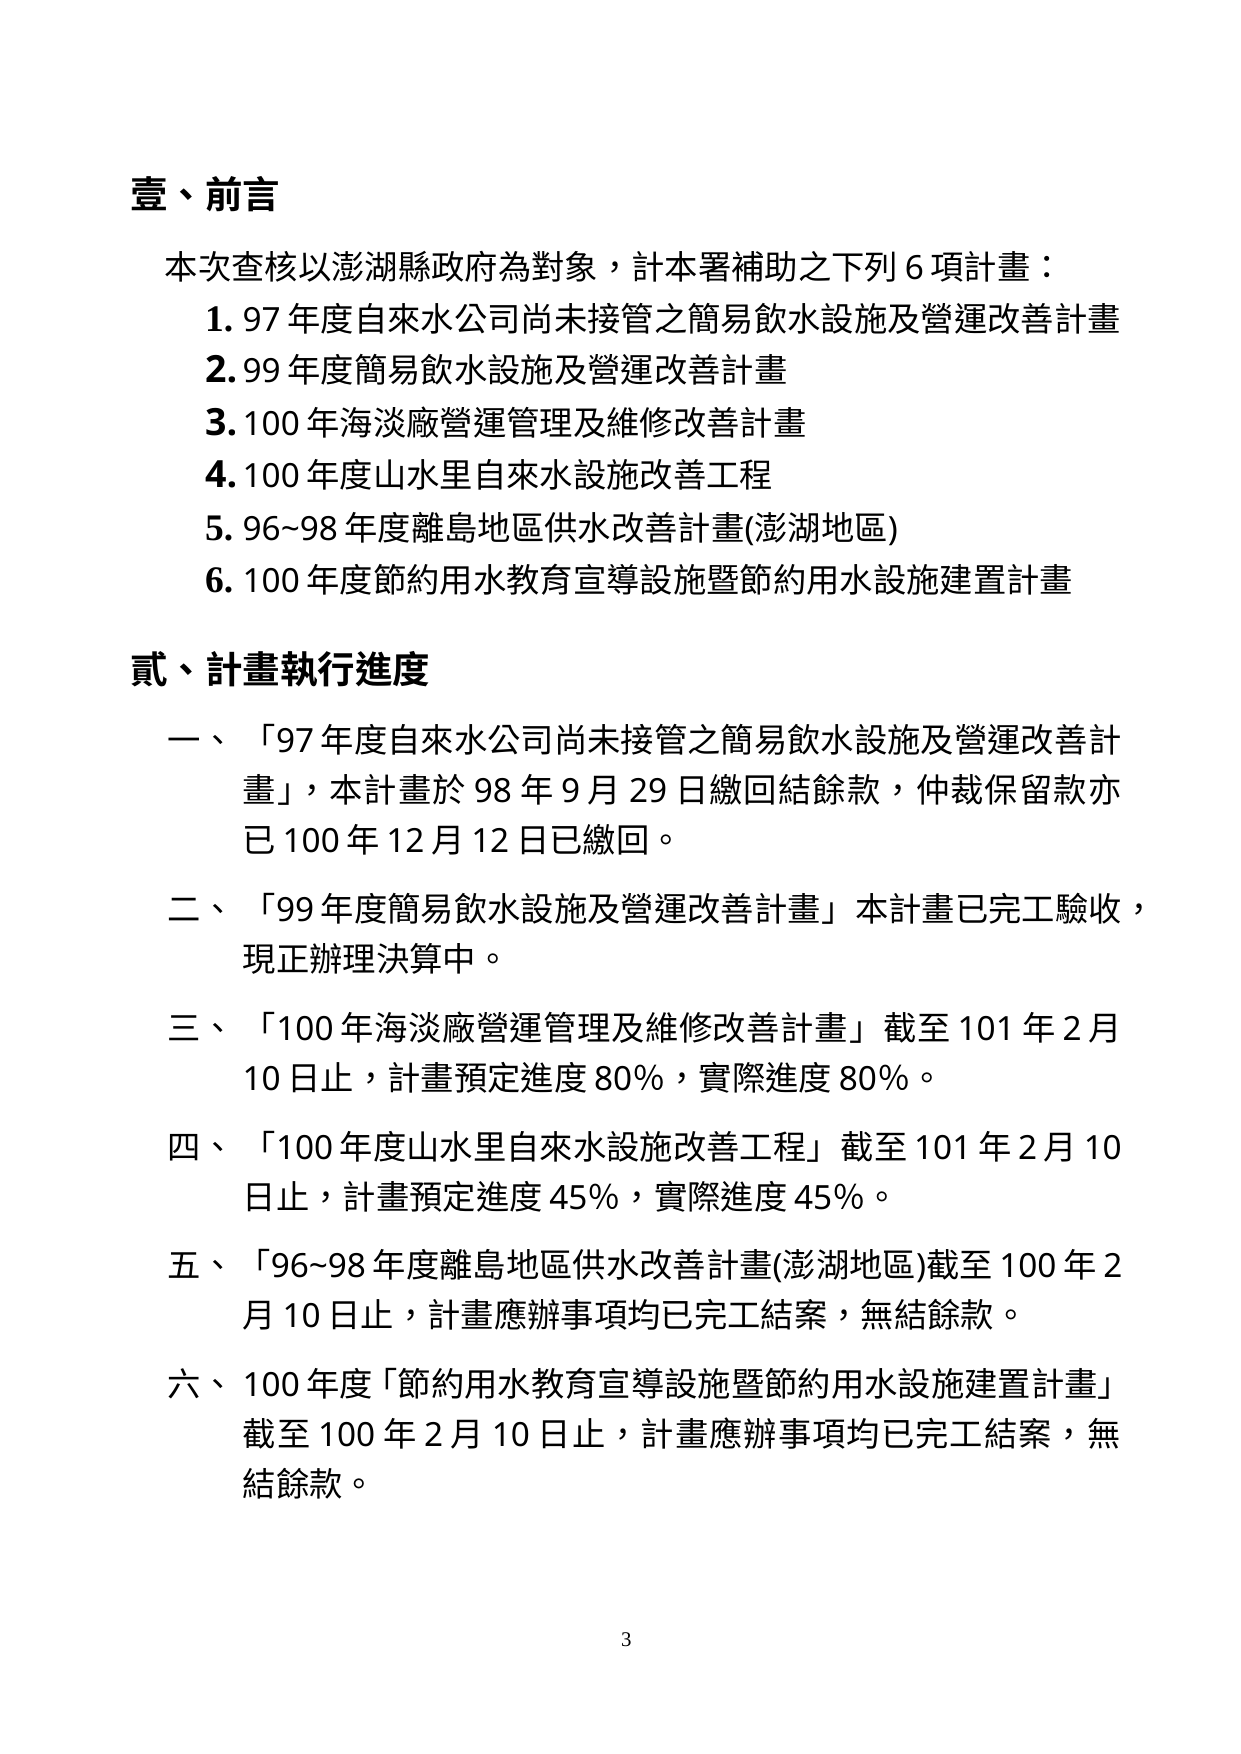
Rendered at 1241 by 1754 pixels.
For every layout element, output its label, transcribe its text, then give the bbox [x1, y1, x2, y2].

text 本次查核以澎湖縣政府為對象，計本署補助之下列6項計畫： [130, 237, 1122, 289]
list 「96~98年度離島地區供水改善計畫(澎湖地區)截至100年2月10日止，計畫應辦事項均已完工結案，無結餘款。 [167, 1238, 1122, 1338]
list 97年度自來水公司尚未接管之簡易飲水設施及營運改善計畫 [205, 289, 1122, 342]
list 「99年度簡易飲水設施及營運改善計畫」本計畫已完工驗收，現正辦理決算中。 [167, 881, 1122, 981]
list 96~98年度離島地區供水改善計畫(澎湖地區) [205, 498, 1122, 550]
list 100年度節約用水教育宣導設施暨節約用水設施建置計畫 [205, 550, 1122, 602]
text 壹、前言 [130, 164, 1122, 219]
list 「100年度山水里自來水設施改善工程」截至101年2月10日止，計畫預定進度45％，實際進度45％。 [167, 1119, 1122, 1219]
list 99年度簡易飲水設施及營運改善計畫 [205, 342, 1122, 394]
list 「100年海淡廠營運管理及維修改善計畫」截至101年2月10日止，計畫預定進度80％，實際進度80％。 [167, 1000, 1122, 1100]
list 100年度山水里自來水設施改善工程 [205, 446, 1122, 498]
list 100年度「節約用水教育宣導設施暨節約用水設施建置計畫」截至100年2月10日止，計畫應辦事項均已完工結案，無結餘款。 [167, 1356, 1122, 1506]
list 100年海淡廠營運管理及維修改善計畫 [205, 394, 1122, 446]
list 「97年度自來水公司尚未接管之簡易飲水設施及營運改善計畫」，本計畫於98年9月29日繳回結餘款，仲裁保留款亦已100年12月12日已繳回。 [167, 713, 1122, 863]
